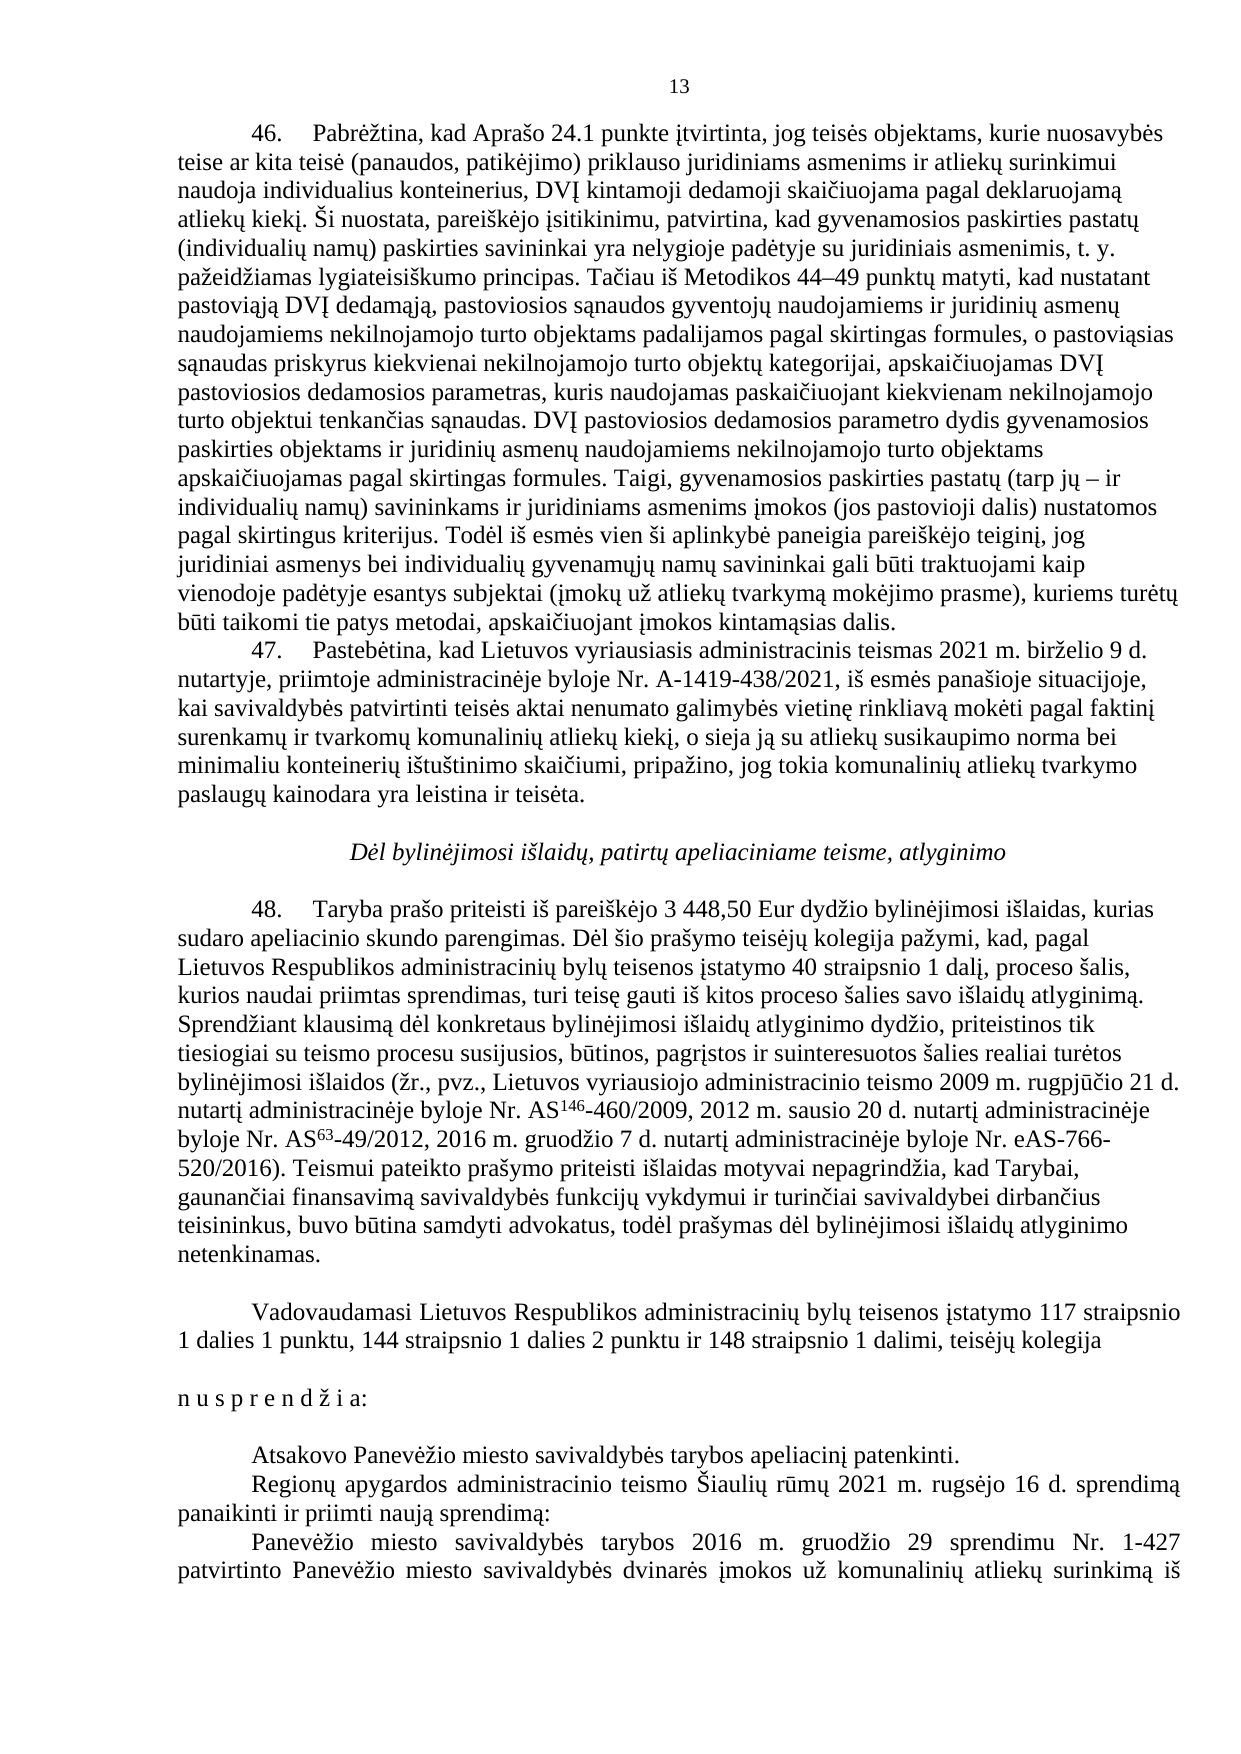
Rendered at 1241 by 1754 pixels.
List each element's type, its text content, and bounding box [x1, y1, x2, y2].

text Dėl bylinėjimosi išlaidų, patirtų apeliaciniame teisme, atlyginimo [177, 837, 1181, 866]
text Vadovaudamasi Lietuvos Respublikos administracinių bylų teisenos įstatymo 117 straipsnio 1 dalies 1 punktu, 144 straipsnio 1 dalies 2 punktu ir 148 straipsnio 1 dalimi, teisėjų kolegija [177, 1297, 1181, 1354]
text Panevėžio miesto savivaldybės tarybos 2016 m. gruodžio 29 sprendimu Nr. 1-427 patvirtinto Panevėžio miesto savivaldybės dvinarės įmokos už komunalinių atliekų surinkimą iš [177, 1527, 1181, 1584]
text 47. Pastebėtina, kad Lietuvos vyriausiasis administracinis teismas 2021 m. birželio 9 d. nutartyje, priimtoje administracinėje byloje Nr. A-1419-438/2021, iš esmės panašioje situacijoje, kai savivaldybės patvirtinti teisės aktai nenumato galimybės vietinę rinkliavą mokėti pagal faktinį surenkamų ir tvarkomų komunalinių atliekų kiekį, o sieja ją su atliekų susikaupimo norma bei minimaliu konteinerių ištuštinimo skaičiumi, pripažino, jog tokia komunalinių atliekų tvarkymo paslaugų kainodara yra leistina ir teisėta. [177, 636, 1181, 808]
text n u s p r e n d ž i a: [177, 1383, 1181, 1412]
text Regionų apygardos administracinio teismo Šiaulių rūmų 2021 m. rugsėjo 16 d. sprendimą panaikinti ir priimti naują sprendimą: [177, 1469, 1181, 1527]
text Atsakovo Panevėžio miesto savivaldybės tarybos apeliacinį patenkinti. [177, 1441, 1181, 1469]
text 48. Taryba prašo priteisti iš pareiškėjo 3 448,50 Eur dydžio bylinėjimosi išlaidas, kurias sudaro apeliacinio skundo parengimas. Dėl šio prašymo teisėjų kolegija pažymi, kad, pagal Lietuvos Respublikos administracinių bylų teisenos įstatymo 40 straipsnio 1 dalį, proceso šalis, kurios naudai priimtas sprendimas, turi teisę gauti iš kitos proceso šalies savo išlaidų atlyginimą. Sprendžiant klausimą dėl konkretaus bylinėjimosi išlaidų atlyginimo dydžio, priteistinos tik tiesiogiai su teismo procesu susijusios, būtinos, pagrįstos ir suinteresuotos šalies realiai turėtos bylinėjimosi išlaidos (žr., pvz., Lietuvos vyriausiojo administracinio teismo 2009 m. rugpjūčio 21 d. nutartį administracinėje byloje Nr. AS146-460/2009, 2012 m. sausio 20 d. nutartį administracinėje byloje Nr. AS63-49/2012, 2016 m. gruodžio 7 d. nutartį administracinėje byloje Nr. eAS-766-520/2016). Teismui pateikto prašymo priteisti išlaidas motyvai nepagrindžia, kad Tarybai, gaunančiai finansavimą savivaldybės funkcijų vykdymui ir turinčiai savivaldybei dirbančius teisininkus, buvo būtina samdyti advokatus, todėl prašymas dėl bylinėjimosi išlaidų atlyginimo netenkinamas. [177, 894, 1181, 1268]
text 46. Pabrėžtina, kad Aprašo 24.1 punkte įtvirtinta, jog teisės objektams, kurie nuosavybės teise ar kita teisė (panaudos, patikėjimo) priklauso juridiniams asmenims ir atliekų surinkimui naudoja individualius konteinerius, DVĮ kintamoji dedamoji skaičiuojama pagal deklaruojamą atliekų kiekį. Ši nuostata, pareiškėjo įsitikinimu, patvirtina, kad gyvenamosios paskirties pastatų (individualių namų) paskirties savininkai yra nelygioje padėtyje su juridiniais asmenimis, t. y. pažeidžiamas lygiateisiškumo principas. Tačiau iš Metodikos 44–49 punktų matyti, kad nustatant pastoviąją DVĮ dedamąją, pastoviosios sąnaudos gyventojų naudojamiems ir juridinių asmenų naudojamiems nekilnojamojo turto objektams padalijamos pagal skirtingas formules, o pastoviąsias sąnaudas priskyrus kiekvienai nekilnojamojo turto objektų kategorijai, apskaičiuojamas DVĮ pastoviosios dedamosios parametras, kuris naudojamas paskaičiuojant kiekvienam nekilnojamojo turto objektui tenkančias sąnaudas. DVĮ pastoviosios dedamosios parametro dydis gyvenamosios paskirties objektams ir juridinių asmenų naudojamiems nekilnojamojo turto objektams apskaičiuojamas pagal skirtingas formules. Taigi, gyvenamosios paskirties pastatų (tarp jų – ir individualių namų) savininkams ir juridiniams asmenims įmokos (jos pastovioji dalis) nustatomos pagal skirtingus kriterijus. Todėl iš esmės vien ši aplinkybė paneigia pareiškėjo teiginį, jog juridiniai asmenys bei individualių gyvenamųjų namų savininkai gali būti traktuojami kaip vienodoje padėtyje esantys subjektai (įmokų už atliekų tvarkymą mokėjimo prasme), kuriems turėtų būti taikomi tie patys metodai, apskaičiuojant įmokos kintamąsias dalis. [177, 118, 1181, 636]
